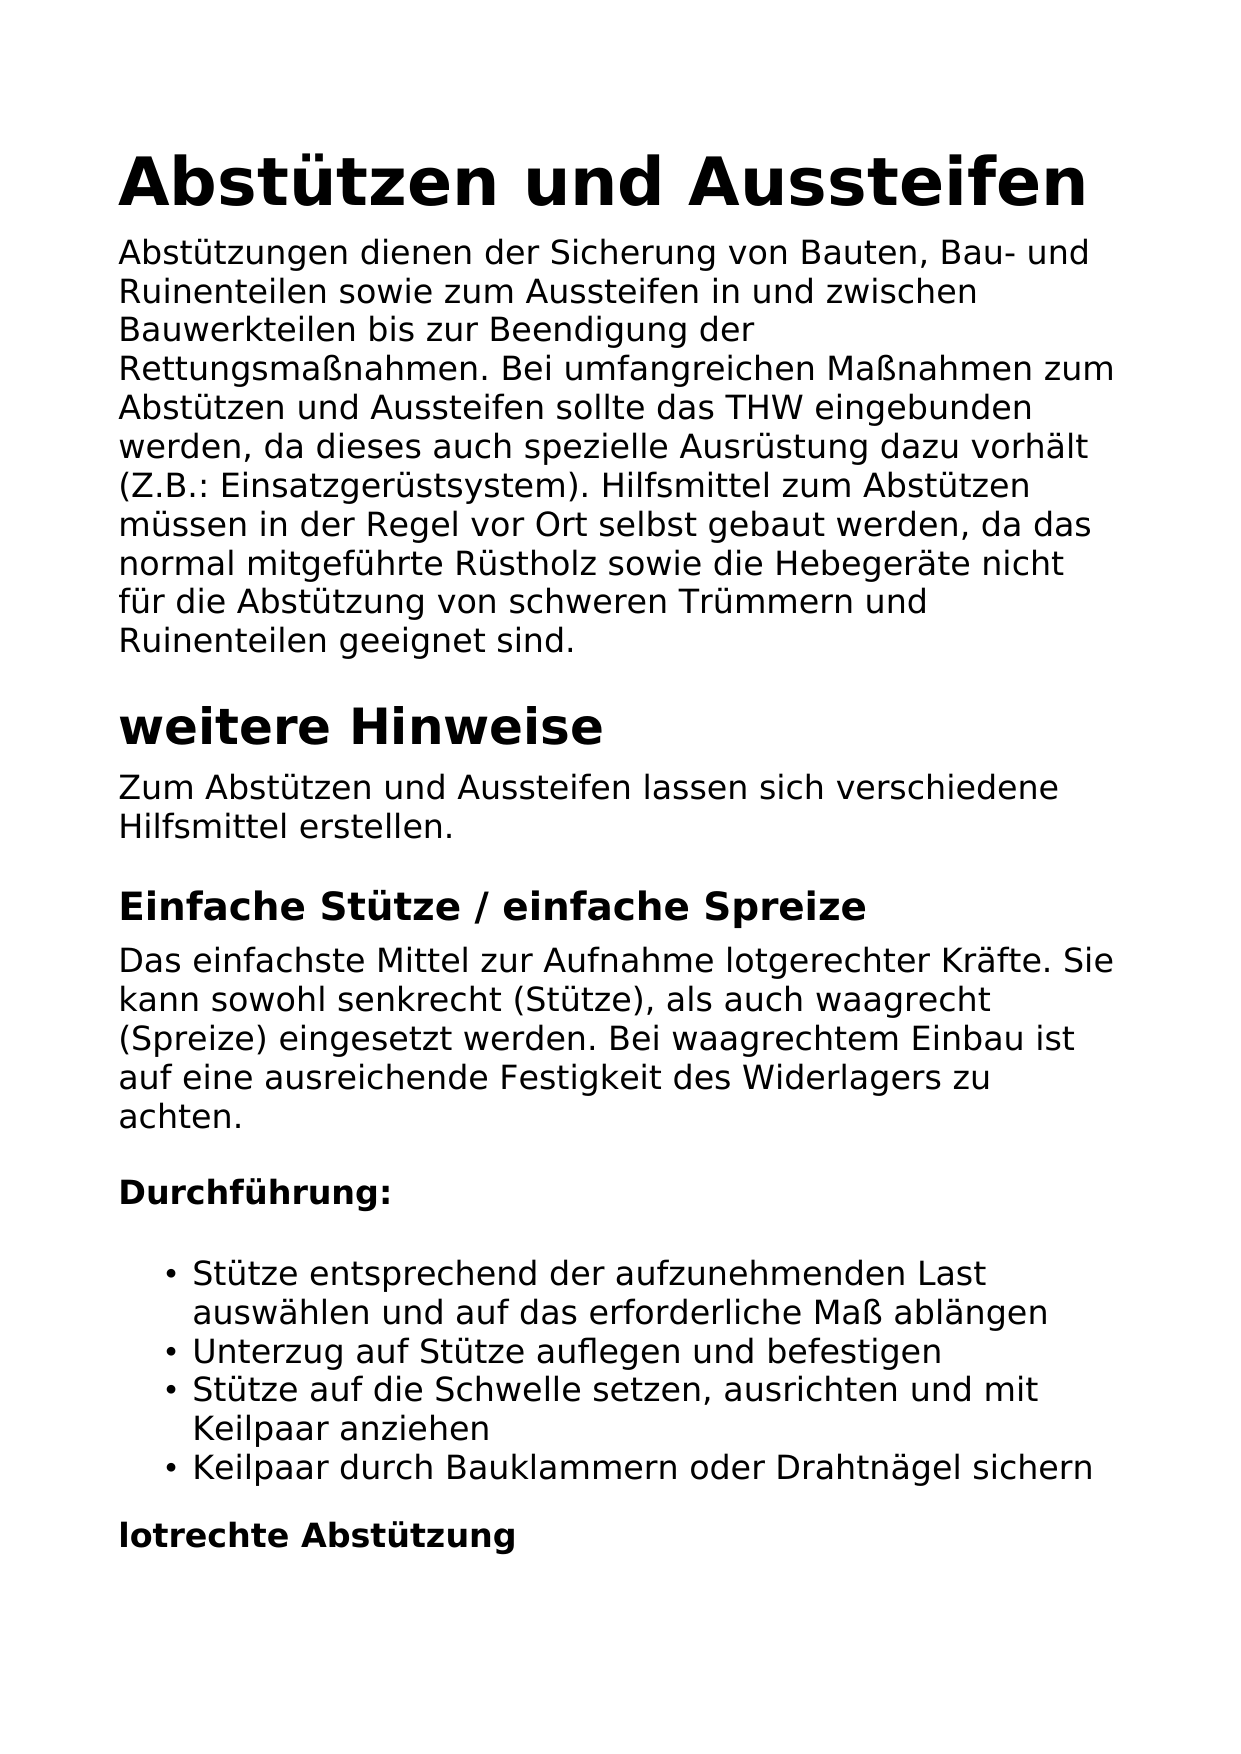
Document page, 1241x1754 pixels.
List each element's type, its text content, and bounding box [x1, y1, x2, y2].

text Abstützungen dienen der Sicherung von Bauten, Bau- und Ruinenteilen sowie zum Aussteifen in und zwischen Bauwerkteilen bis zur Beendigung der Rettungsmaßnahmen. Bei umfangreichen Maßnahmen zum Abstützen und Aussteifen sollte das THW eingebunden werden, da dieses auch spezielle Ausrüstung dazu vorhält (Z.B.: Einsatzgerüstsystem). Hilfsmittel zum Abstützen müssen in der Regel vor Ort selbst gebaut werden, da das normal mitgeführte Rüstholz sowie die Hebegeräte nicht für die Abstützung von schweren Trümmern und Ruinenteilen geeignet sind. [118, 233, 1122, 661]
list Stütze entsprechend der aufzunehmenden Last auswählen und auf das erforderliche Maß ablängen [177, 1254, 1122, 1332]
subtitle Abstützen und Aussteifen [118, 143, 1122, 221]
text Das einfachste Mittel zur Aufnahme lotgerechter Kräfte. Sie kann sowohl senkrecht (Stütze), als auch waagrecht (Spreize) eingesetzt werden. Bei waagrechtem Einbau ist auf eine ausreichende Festigkeit des Widerlagers zu achten. [118, 942, 1122, 1136]
subtitle weitere Hinweise [118, 698, 1122, 756]
list Unterzug auf Stütze auflegen und befestigen [177, 1332, 1122, 1371]
text Zum Abstützen und Aussteifen lassen sich verschiedene Hilfsmittel erstellen. [118, 769, 1122, 847]
list Keilpaar durch Bauklammern oder Drahtnägel sichern [177, 1449, 1122, 1487]
subtitle Einfache Stütze / einfache Spreize [118, 884, 1122, 929]
list Stütze auf die Schwelle setzen, ausrichten und mit Keilpaar anziehen [177, 1371, 1122, 1449]
subtitle Durchführung: [118, 1173, 1122, 1212]
text lotrechte Abstützung [118, 1517, 1122, 1556]
